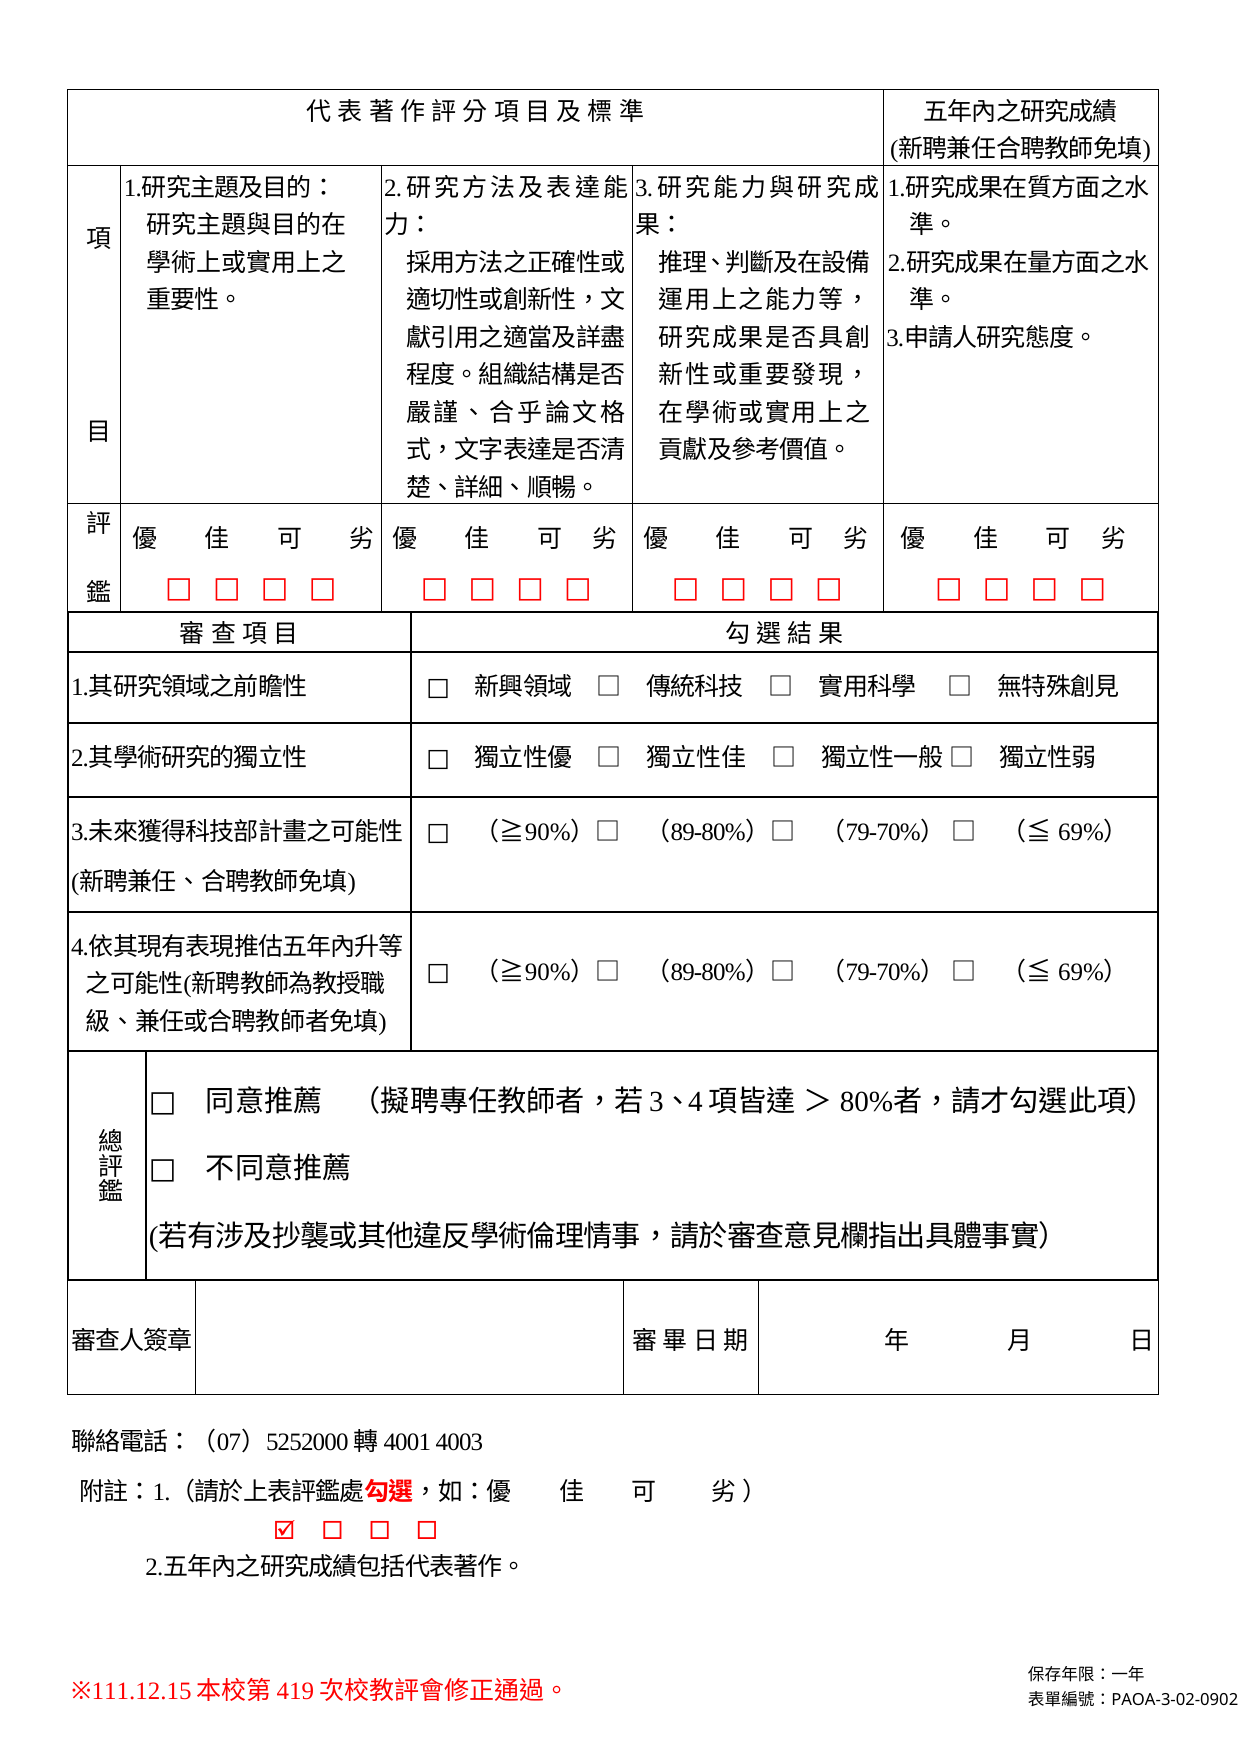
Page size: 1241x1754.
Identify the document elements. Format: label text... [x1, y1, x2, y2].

table_cell [623, 1395, 1158, 1457]
table_cell [56, 1050, 67, 1279]
table_cell [56, 796, 67, 911]
table_cell 2.其學術研究的獨立性 [69, 724, 410, 796]
table_cell 1.研究成果在質方面之水準。 2.研究成果在量方面之水準。 3.申請人研究態度。 [884, 166, 1158, 503]
table_cell [1159, 503, 1163, 611]
table_cell [56, 722, 67, 796]
table_cell 4.依其現有表現推估五年內升等之可能性(新聘教師為教授職級、兼任或合聘教師者免填) [69, 913, 410, 1050]
table_cell □ 新興領域 □ 傳統科技 □ 實用科學 □ 無特殊創見 [412, 653, 1157, 722]
table_cell [1159, 89, 1163, 165]
table_cell [56, 89, 67, 165]
table_cell 附註：1.（請於上表評鑑處勾選，如：優 佳 可 劣 ）     2.五年內之研究成績包括代表著作。 [68, 1458, 1158, 1582]
table_cell 1.研究主題及目的： 研究主題與目的在學術上或實用上之重要性。 [121, 166, 381, 503]
table_cell [1159, 722, 1163, 796]
table_cell 優 佳 可 劣 □ □ □ □ [382, 504, 632, 611]
table_cell 1.其研究領域之前瞻性 [69, 653, 410, 722]
table_cell [56, 503, 67, 611]
table_cell [56, 1279, 67, 1394]
table_cell □ （≧90%）□ （89-80%）□ （79-70%） □ （≦ 69%） [412, 798, 1157, 911]
table_cell 評鑑 [68, 504, 120, 611]
table_cell [196, 1281, 623, 1394]
table_cell [56, 165, 67, 503]
table_cell 審 查 項 目 [69, 613, 410, 651]
table_cell [1159, 1279, 1163, 1394]
table_cell [1159, 651, 1163, 722]
table_cell [56, 1394, 68, 1457]
table_cell 優 佳 可 劣 □ □ □ □ [633, 504, 883, 611]
table_cell 年 月 日 [759, 1281, 1158, 1394]
table_cell 代 表 著 作 評 分 項 目 及 標 準 [68, 90, 883, 165]
table_cell 3.未來獲得科技部計畫之可能性 (新聘兼任、合聘教師免填) [69, 798, 410, 911]
table_cell 2.研究方法及表達能力： 採用方法之正確性或適切性或創新性，文獻引用之適當及詳盡程度。組織結構是否嚴謹、合乎論文格式，文字表達是否清楚、詳細、順暢。 [382, 166, 632, 503]
table_cell [1158, 1458, 1163, 1582]
table_cell □ 獨立性優 □ 獨立性佳 □ 獨立性一般 □ 獨立性弱 [412, 724, 1157, 796]
table_cell 優 佳 可 劣 □ □ □ □ [884, 504, 1158, 611]
table_cell □ 同意推薦 （擬聘專任教師者，若3、4項皆達 ＞ 80%者，請才勾選此項） □ 不同意推薦 (若有涉及抄襲或其他違反學術倫理情事，請於審查意見欄指出具體事實） [147, 1052, 1157, 1279]
table_cell [1159, 911, 1163, 1050]
table_cell 五年內之研究成績 (新聘兼任合聘教師免填) [884, 90, 1158, 165]
table_cell 勾 選 結 果 [412, 613, 1157, 651]
table_cell 優 佳 可 劣 □ □ □ □ [121, 504, 381, 611]
table_cell [1159, 165, 1163, 503]
table_cell 審畢日期 [624, 1281, 758, 1394]
table_cell [56, 1458, 68, 1582]
table_cell [1158, 1394, 1163, 1457]
table_cell [56, 651, 67, 722]
table_cell 總評鑑 [69, 1052, 145, 1279]
table_cell [1159, 796, 1163, 911]
table_cell 3.研究能力與研究成果： 推理、判斷及在設備運用上之能力等，研究成果是否具創新性或重要發現，在學術或實用上之貢獻及參考價值。 [633, 166, 883, 503]
table_cell [1159, 611, 1163, 651]
table_cell [56, 911, 67, 1050]
table_cell □ （≧90%）□ （89-80%）□ （79-70%） □ （≦ 69%） [412, 913, 1157, 1050]
table_cell [1159, 1050, 1163, 1279]
table_cell [56, 611, 67, 651]
table_cell 聯絡電話：（07）5252000轉4001 4003 [68, 1395, 623, 1457]
table_cell 項 目 [68, 166, 120, 503]
table_cell 審查人簽章 [68, 1281, 195, 1394]
